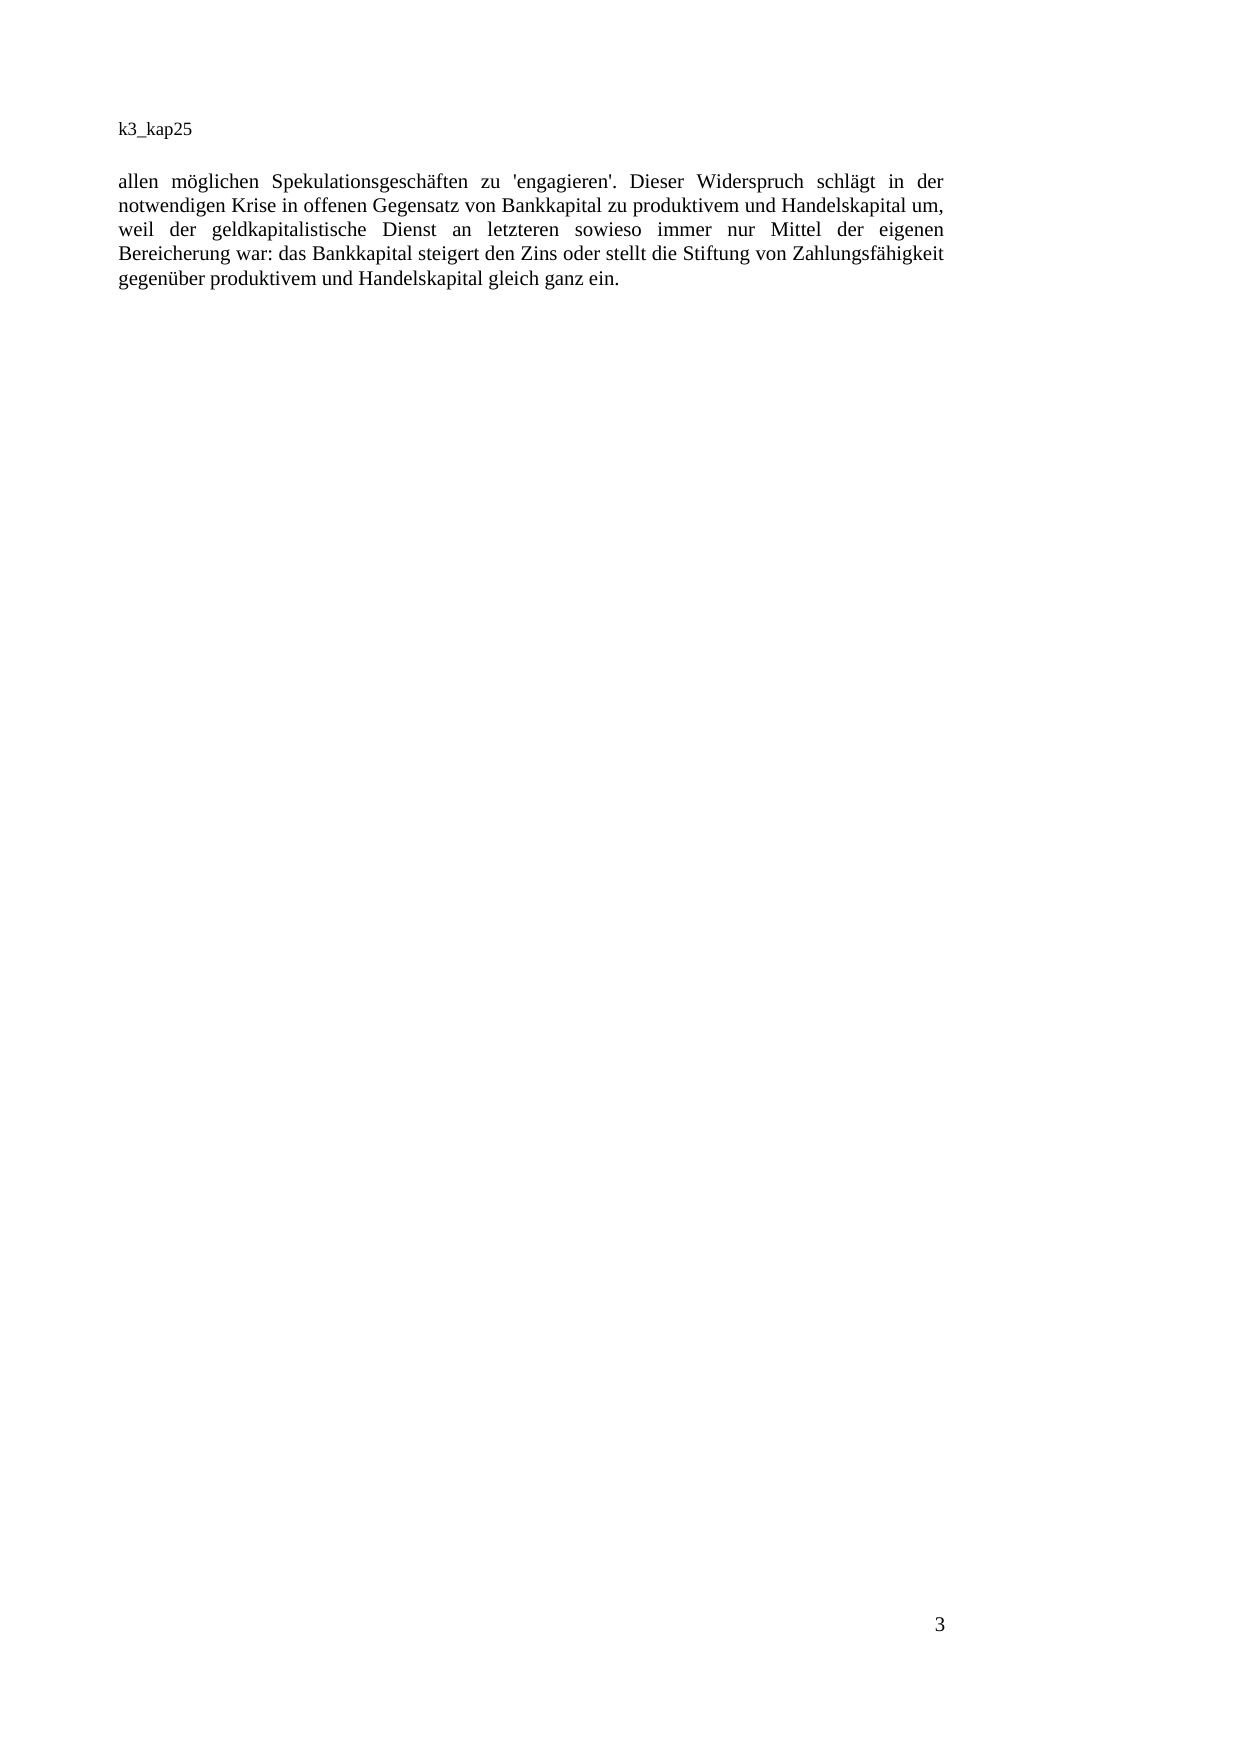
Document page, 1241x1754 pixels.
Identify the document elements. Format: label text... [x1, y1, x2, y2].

text allen möglichen Spekulationsgeschäften zu 'engagieren'. Dieser Widerspruch schlägt in der notwendigen Krise in offenen Gegensatz von Bankkapital zu produktivem und Handelskapital um, weil der geldkapitalistische Dienst an letzteren sowieso immer nur Mittel der eigenen Bereicherung war: das Bankkapital steigert den Zins oder stellt die Stiftung von Zahlungsfähigkeit gegenüber produktivem und Handelskapital gleich ganz ein. [118, 169, 945, 289]
